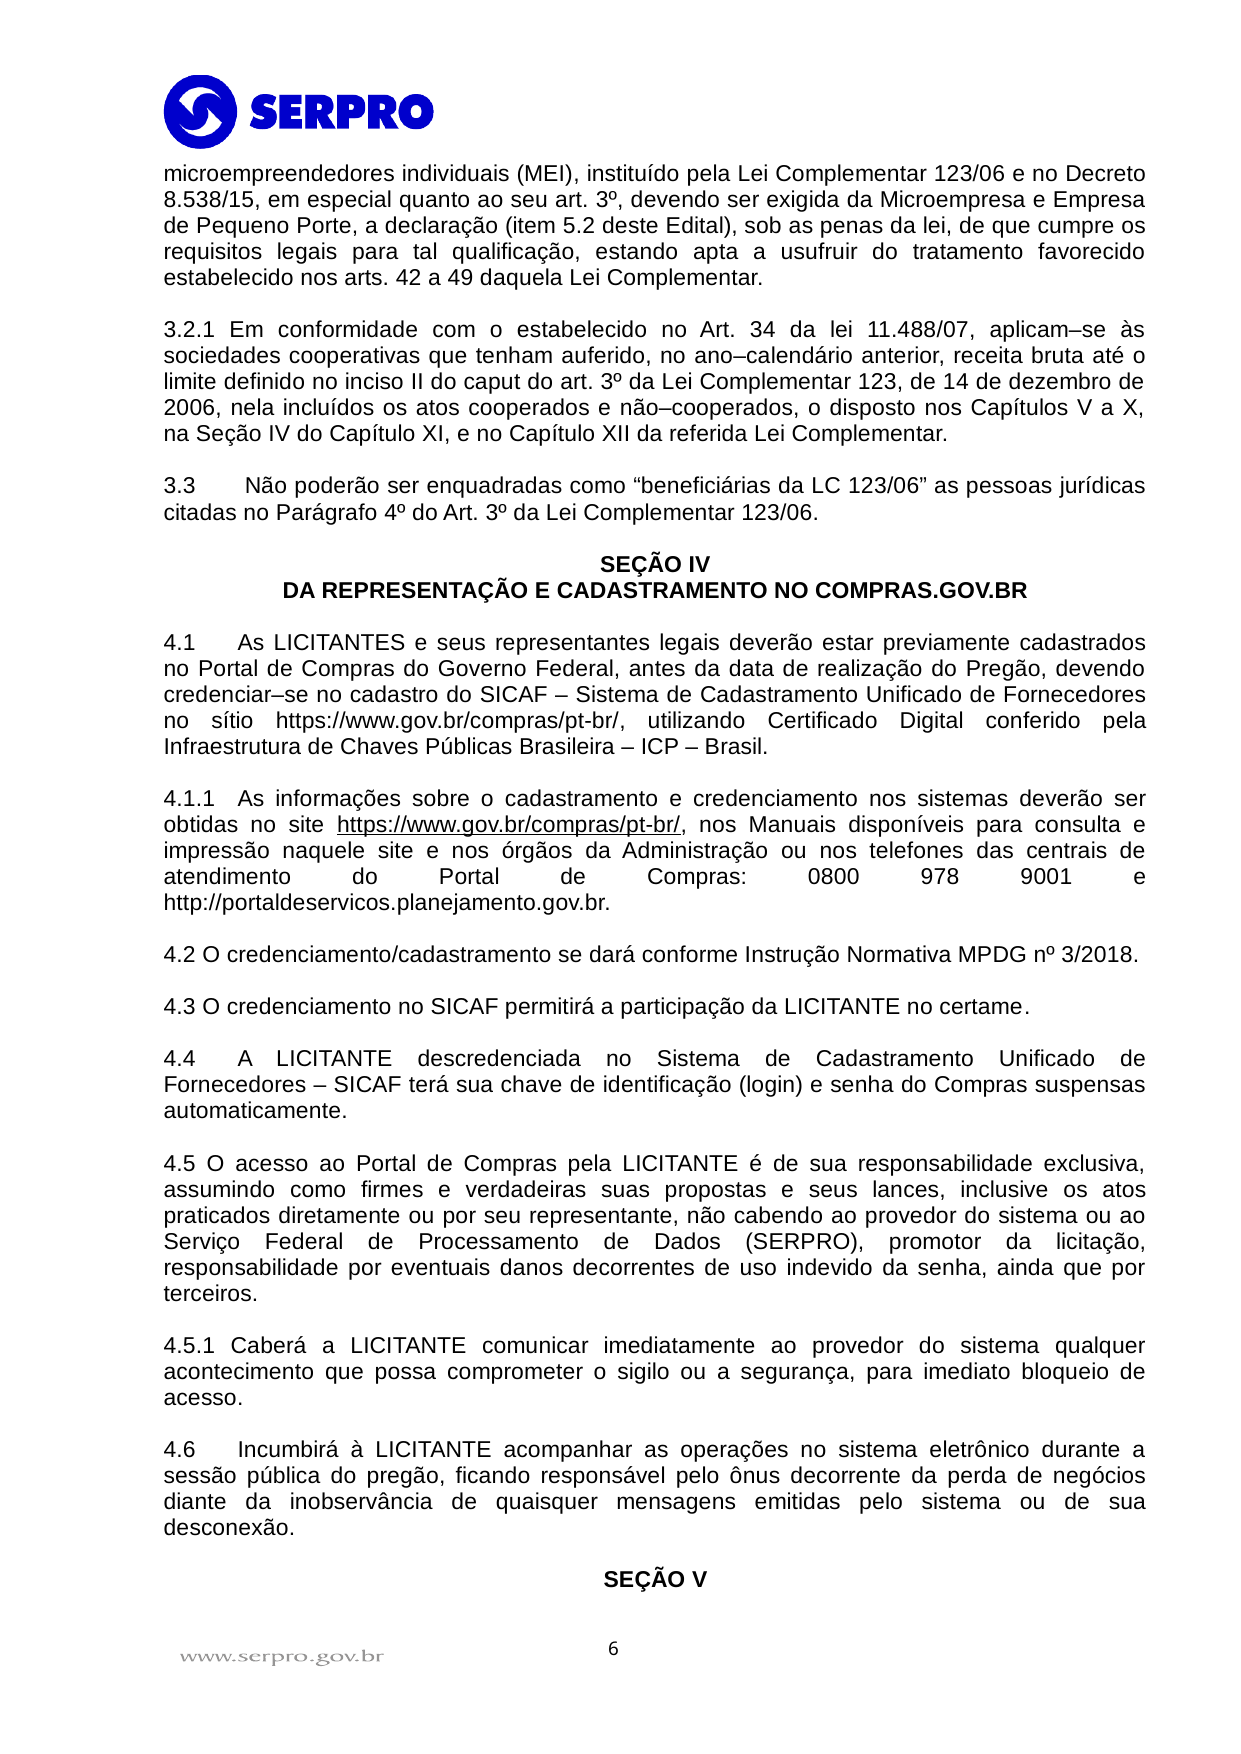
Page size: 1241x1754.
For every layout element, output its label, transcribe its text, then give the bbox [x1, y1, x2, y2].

picture [163, 75, 434, 149]
text 4.5 O acesso ao Portal de Compras pela LICITANTE é de sua responsabilidade exclusiva, assumindo como firmes e verdadeiras suas propostas e seus lances, inclusive os atos praticados diretamente ou por seu representante, não cabendo ao provedor do sistema ou ao Serviço Federal de Processamento de Dados (SERPRO), promotor da licitação, responsabilidade por eventuais danos decorrentes de uso indevido da senha, ainda que por terceiros. [163, 1150, 1147, 1306]
text microempreendedores individuais (MEI), instituído pela Lei Complementar 123/06 e no Decreto 8.538/15, em especial quanto ao seu art. 3º, devendo ser exigida da Microempresa e Empresa de Pequeno Porte, a declaração (item 5.2 deste Edital), sob as penas da lei, de que cumpre os requisitos legais para tal qualificação, estando apta a usufruir do tratamento favorecido estabelecido nos arts. 42 a 49 daquela Lei Complementar. [163, 160, 1147, 291]
text 3.3 Não poderão ser enquadradas como “beneficiárias da LC 123/06” as pessoas jurídicas citadas no Parágrafo 4º do Art. 3º da Lei Complementar 123/06. [163, 473, 1147, 525]
text 4.3 O credenciamento no SICAF permitirá a participação da LICITANTE no certame. [163, 994, 1147, 1020]
text 4.5.1 Caberá a LICITANTE comunicar imediatamente ao provedor do sistema qualquer acontecimento que possa comprometer o sigilo ou a segurança, para imediato bloqueio de acesso. [163, 1332, 1147, 1410]
text SEÇÃO IV [163, 551, 1147, 577]
text 3.2.1 Em conformidade com o estabelecido no Art. 34 da lei 11.488/07, aplicam–se às sociedades cooperativas que tenham auferido, no ano–calendário anterior, receita bruta até o limite definido no inciso II do caput do art. 3º da Lei Complementar 123, de 14 de dezembro de 2006, nela incluídos os atos cooperados e não–cooperados, o disposto nos Capítulos V a X, na Seção IV do Capítulo XI, e no Capítulo XII da referida Lei Complementar. [163, 317, 1147, 447]
text 4.1.1 As informações sobre o cadastramento e credenciamento nos sistemas deverão ser obtidas no site https://www.gov.br/compras/pt-br/, nos Manuais disponíveis para consulta e impressão naquele site e nos órgãos da Administração ou nos telefones das centrais de atendimento do Portal de Compras: 0800 978 9001 e http://portaldeservicos.planejamento.gov.br. [163, 785, 1147, 916]
text 4.1 As LICITANTES e seus representantes legais deverão estar previamente cadastrados no Portal de Compras do Governo Federal, antes da data de realização do Pregão, devendo credenciar–se no cadastro do SICAF – Sistema de Cadastramento Unificado de Fornecedores no sítio https://www.gov.br/compras/pt-br/, utilizando Certificado Digital conferido pela Infraestrutura de Chaves Públicas Brasileira – ICP – Brasil. [163, 629, 1147, 759]
text SEÇÃO V [163, 1567, 1147, 1593]
text 4.2 O credenciamento/cadastramento se dará conforme Instrução Normativa MPDG nº 3/2018. [163, 942, 1147, 968]
text 4.6 Incumbirá à LICITANTE acompanhar as operações no sistema eletrônico durante a sessão pública do pregão, ficando responsável pelo ônus decorrente da perda de negócios diante da inobservância de quaisquer mensagens emitidas pelo sistema ou de sua desconexão. [163, 1436, 1147, 1541]
subtitle DA REPRESENTAÇÃO E CADASTRAMENTO NO COMPRAS.GOV.BR [163, 577, 1147, 603]
text 4.4 A LICITANTE descredenciada no Sistema de Cadastramento Unificado de Fornecedores – SICAF terá sua chave de identificação (login) e senha do Compras suspensas automaticamente. [163, 1046, 1147, 1124]
